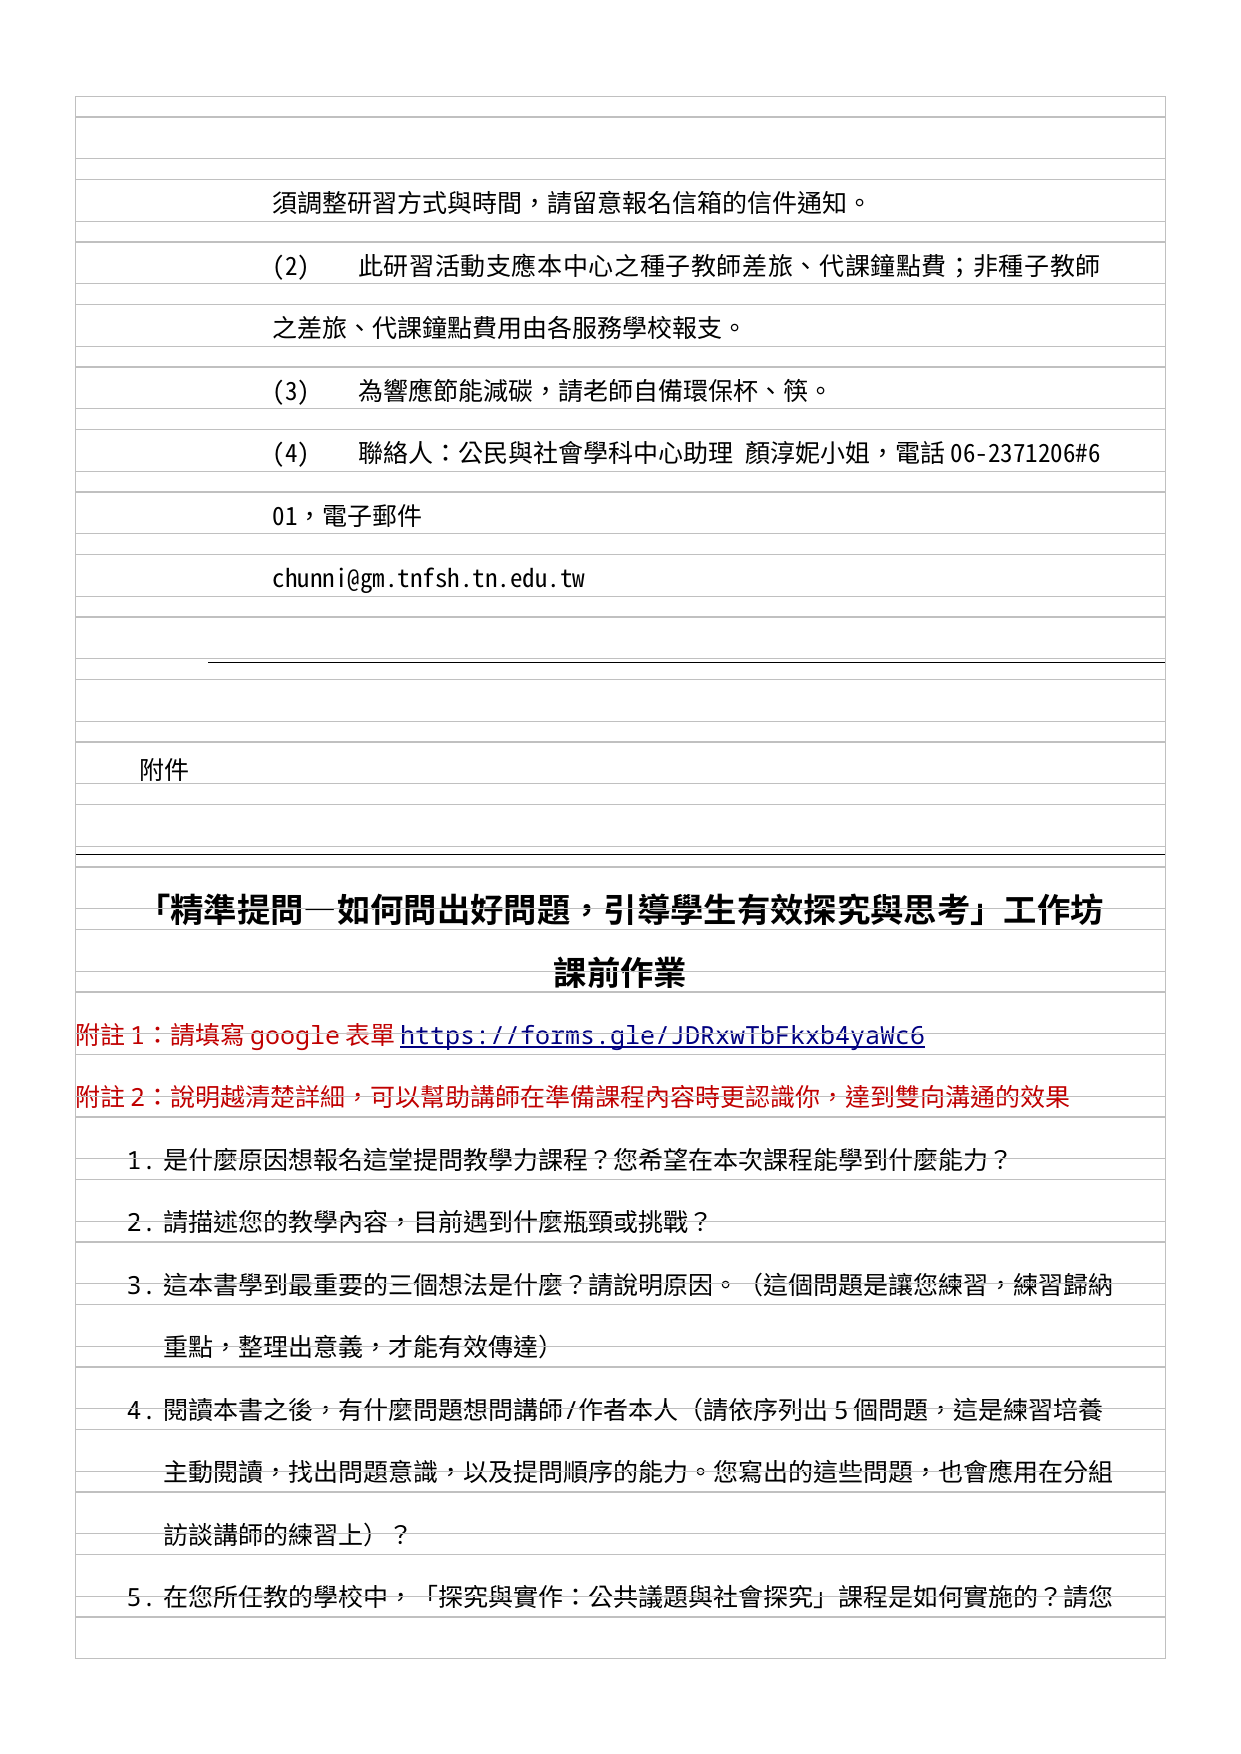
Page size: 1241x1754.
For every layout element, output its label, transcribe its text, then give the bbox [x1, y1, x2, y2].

text [76, 805, 1165, 846]
list [208, 284, 1165, 304]
list 這本書學到最重要的三個想法是什麼？請說明原因。（這個問題是讓您練習，練習歸納重點，整理出意義，才能有效傳達） [126, 1243, 1123, 1283]
list 之差旅、代課鐘點費用由各服務學校報支。 [208, 305, 1165, 346]
list 請與會教師於課程結束後填寫回饋問卷(連結於研習結束後提供)，以利中心核發研習時數，全程參與者核予研習時數9小時。若因防疫政策而須調整研習方式與時間，請留意報名信箱的信件通知。 [208, 118, 1165, 158]
list [208, 223, 1165, 241]
list 在您所任教的學校中，「探究與實作：公共議題與社會探究」課程是如何實施的？請您簡要分享課程主題、實作取徑、學生表現任務、為單科授課或跨科教學等資訊，約一百字。（若您尚未教授此課程，因而不清楚實施情形，可略過此題） [126, 1597, 1123, 1616]
list 是什麼原因想報名這堂提問教學力課程？您希望在本次課程能學到什麼能力？ [126, 1118, 1123, 1158]
list 請與會教師於課程結束後填寫回饋問卷(連結於研習結束後提供)，以利中心核發研習時數，全程參與者核予研習時數9小時。若因防疫政策而須調整研習方式與時間，請留意報名信箱的信件通知。 [208, 159, 1165, 179]
text 課前作業 [76, 930, 1165, 971]
text 課前作業 [76, 972, 1165, 991]
text 附件 [76, 743, 1165, 783]
text [76, 662, 1165, 679]
list 請與會教師於課程結束後填寫回饋問卷(連結於研習結束後提供)，以利中心核發研習時數，全程參與者核予研習時數9小時。若因防疫政策而須調整研習方式與時間，請留意報名信箱的信件通知。 [208, 180, 1165, 221]
list 閱讀本書之後，有什麼問題想問講師/作者本人（請依序列出5個問題，這是練習培養主動閱讀，找出問題意識，以及提問順序的能力。您寫出的這些問題，也會應用在分組訪談講師的練習上）？ [126, 1493, 1123, 1533]
text [208, 597, 1165, 616]
list 請描述您的教學內容，目前遇到什麼瓶頸或挑戰？ [126, 1180, 1123, 1221]
text 附註1：請填寫google表單https://forms.gle/JDRxwTbFkxb4yaWc6 [449, 1034, 621, 1046]
list 這本書學到最重要的三個想法是什麼？請說明原因。（這個問題是讓您練習，練習歸納重點，整理出意義，才能有效傳達） [126, 1305, 1123, 1346]
list 閱讀本書之後，有什麼問題想問講師/作者本人（請依序列出5個問題，這是練習培養主動閱讀，找出問題意識，以及提問順序的能力。您寫出的這些問題，也會應用在分組訪談講師的練習上）？ [126, 1534, 1123, 1554]
text chunni@gm.tnfsh.tn.edu.tw [208, 555, 1165, 596]
list 請與會教師於課程結束後填寫回饋問卷(連結於研習結束後提供)，以利中心核發研習時數，全程參與者核予研習時數9小時。若因防疫政策而須調整研習方式與時間，請留意報名信箱的信件通知。 [208, 97, 1165, 116]
list [208, 472, 1165, 491]
list [208, 348, 1165, 366]
text [76, 722, 1165, 741]
list 閱讀本書之後，有什麼問題想問講師/作者本人（請依序列出5個問題，這是練習培養主動閱讀，找出問題意識，以及提問順序的能力。您寫出的這些問題，也會應用在分組訪談講師的練習上）？ [126, 1472, 1123, 1491]
text [76, 784, 1165, 804]
list 閱讀本書之後，有什麼問題想問講師/作者本人（請依序列出5個問題，這是練習培養主動閱讀，找出問題意識，以及提問順序的能力。您寫出的這些問題，也會應用在分組訪談講師的練習上）？ [126, 1409, 1123, 1429]
list 請描述您的教學內容，目前遇到什麼瓶頸或挑戰？ [126, 1222, 1123, 1241]
list 此研習活動支應本中心之種子教師差旅、代課鐘點費；非種子教師 [208, 243, 1165, 283]
list 01，電子郵件 [208, 493, 1165, 533]
text 附註1：請填寫google表單https://forms.gle/JDRxwTbFkxb4yaWc6 [623, 1034, 857, 1046]
text [76, 847, 1165, 854]
text 「精準提問—如何問出好問題，引導學生有效探究與思考」工作坊 [76, 909, 1165, 929]
list 這本書學到最重要的三個想法是什麼？請說明原因。（這個問題是讓您練習，練習歸納重點，整理出意義，才能有效傳達） [126, 1347, 1123, 1366]
list 是什麼原因想報名這堂提問教學力課程？您希望在本次課程能學到什麼能力？ [126, 1159, 1123, 1179]
text 附註1：請填寫google表單https://forms.gle/JDRxwTbFkxb4yaWc6 [76, 993, 1165, 1033]
text 「精準提問—如何問出好問題，引導學生有效探究與思考」工作坊 [76, 868, 1165, 908]
list 為響應節能減碳，請老師自備環保杯、筷。 [208, 368, 1165, 408]
text 附註2：說明越清楚詳細，可以幫助講師在準備課程內容時更認識你，達到雙向溝通的效果 [76, 1055, 1165, 1096]
list 閱讀本書之後，有什麼問題想問講師/作者本人（請依序列出5個問題，這是練習培養主動閱讀，找出問題意識，以及提問順序的能力。您寫出的這些問題，也會應用在分組訪談講師的練習上）？ [126, 1368, 1123, 1408]
text [208, 535, 1165, 554]
list [208, 410, 1165, 429]
list 這本書學到最重要的三個想法是什麼？請說明原因。（這個問題是讓您練習，練習歸納重點，整理出意義，才能有效傳達） [126, 1284, 1123, 1304]
text [76, 680, 1165, 721]
list 在您所任教的學校中，「探究與實作：公共議題與社會探究」課程是如何實施的？請您簡要分享課程主題、實作取徑、學生表現任務、為單科授課或跨科教學等資訊，約一百字。（若您尚未教授此課程，因而不清楚實施情形，可略過此題） [126, 1555, 1123, 1596]
text [208, 618, 1165, 658]
text 附註2：說明越清楚詳細，可以幫助講師在準備課程內容時更認識你，達到雙向溝通的效果 [76, 1097, 1165, 1116]
text 附註1：請填寫google表單https://forms.gle/JDRxwTbFkxb4yaWc6 [76, 1034, 1165, 1054]
list 閱讀本書之後，有什麼問題想問講師/作者本人（請依序列出5個問題，這是練習培養主動閱讀，找出問題意識，以及提問順序的能力。您寫出的這些問題，也會應用在分組訪談講師的練習上）？ [126, 1430, 1123, 1471]
list 聯絡人：公民與社會學科中心助理 顏淳妮小姐，電話06-2371206#6 [208, 430, 1165, 471]
